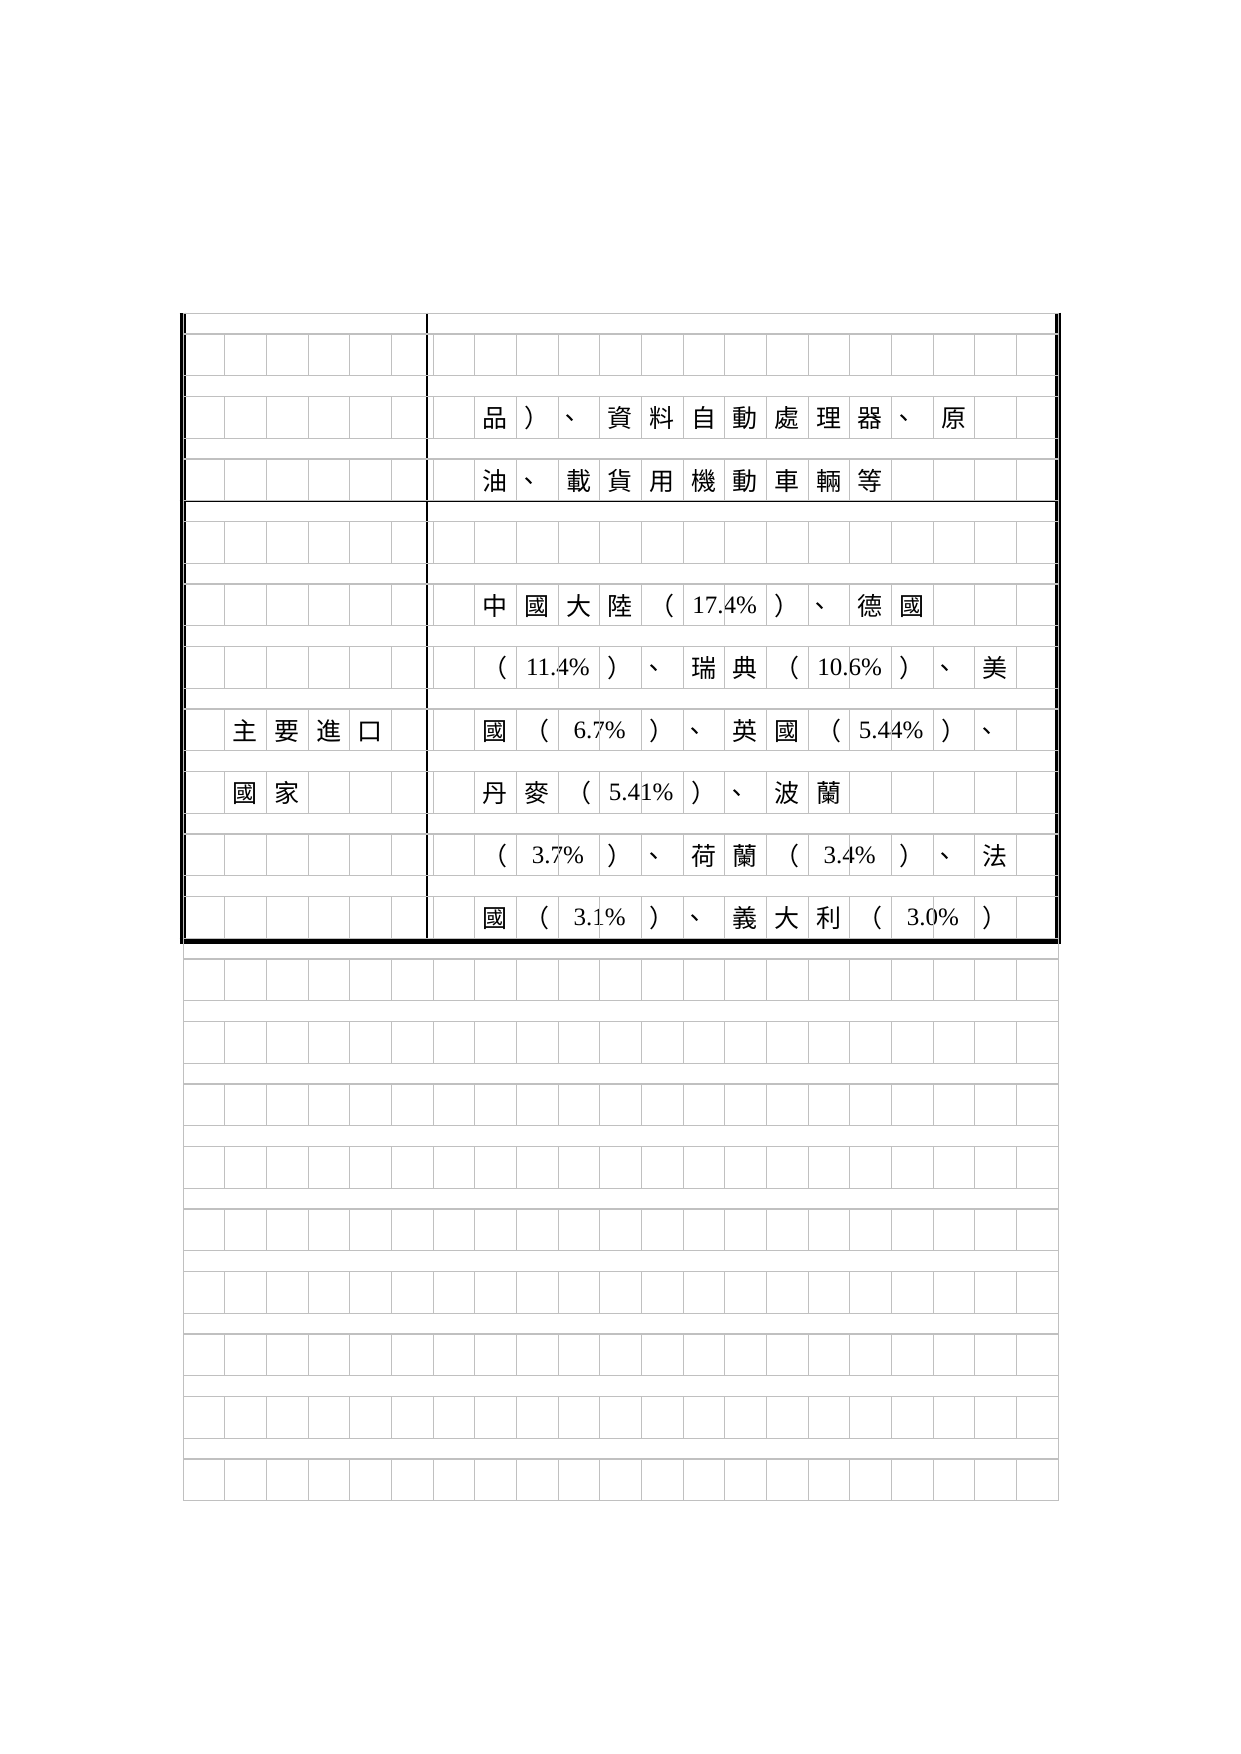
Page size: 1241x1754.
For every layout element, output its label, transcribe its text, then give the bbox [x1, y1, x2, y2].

table_cell [186, 835, 224, 875]
table_cell [350, 772, 391, 813]
table_cell [186, 397, 224, 438]
table_cell [392, 647, 426, 688]
table_cell 客用車輛、有線電話電報器具、非原油之油品、鑌鎳及氧化鎳燒結合物、船舶、傢俱及零件、醫藥製劑（包括獸醫藥品）、資料自動處理器、原油、載貨用機動車輛等 [642, 397, 683, 438]
table_cell [350, 397, 391, 438]
table_cell [225, 835, 266, 875]
table_cell [309, 897, 349, 938]
table_cell 客用車輛、有線電話電報器具、非原油之油品、鑌鎳及氧化鎳燒結合物、船舶、傢俱及零件、醫藥製劑（包括獸醫藥品）、資料自動處理器、原油、載貨用機動車輛等 [892, 460, 933, 500]
table_cell 客用車輛、有線電話電報器具、非原油之油品、鑌鎳及氧化鎳燒結合物、船舶、傢俱及零件、醫藥製劑（包括獸醫藥品）、資料自動處理器、原油、載貨用機動車輛等 [475, 460, 516, 500]
table_cell 客用車輛、有線電話電報器具、非原油之油品、鑌鎳及氧化鎳燒結合物、船舶、傢俱及零件、醫藥製劑（包括獸醫藥品）、資料自動處理器、原油、載貨用機動車輛等 [428, 314, 1055, 333]
table_cell 客用車輛、有線電話電報器具、非原油之油品、鑌鎳及氧化鎳燒結合物、船舶、傢俱及零件、醫藥製劑（包括獸醫藥品）、資料自動處理器、原油、載貨用機動車輛等 [767, 335, 808, 375]
table_cell 中國大陸（17.4%）、德國（11.4%）、瑞典（10.6%）、美國（6.7%）、英國（5.44%）、丹麥（5.41%）、波蘭（3.7%）、荷蘭（3.4%）、法國（3.1%）、義大利（3.0%） [428, 502, 1055, 521]
table_cell 客用車輛、有線電話電報器具、非原油之油品、鑌鎳及氧化鎳燒結合物、船舶、傢俱及零件、醫藥製劑（包括獸醫藥品）、資料自動處理器、原油、載貨用機動車輛等 [684, 397, 724, 438]
table_cell [267, 335, 308, 375]
table_cell 客用車輛、有線電話電報器具、非原油之油品、鑌鎳及氧化鎳燒結合物、船舶、傢俱及零件、醫藥製劑（包括獸醫藥品）、資料自動處理器、原油、載貨用機動車輛等 [517, 335, 558, 375]
table_cell [186, 585, 224, 625]
table_cell 客用車輛、有線電話電報器具、非原油之油品、鑌鎳及氧化鎳燒結合物、船舶、傢俱及零件、醫藥製劑（包括獸醫藥品）、資料自動處理器、原油、載貨用機動車輛等 [1017, 397, 1055, 438]
table_cell 客用車輛、有線電話電報器具、非原油之油品、鑌鎳及氧化鎳燒結合物、船舶、傢俱及零件、醫藥製劑（包括獸醫藥品）、資料自動處理器、原油、載貨用機動車輛等 [600, 397, 641, 438]
table_cell [392, 522, 426, 563]
table_cell 客用車輛、有線電話電報器具、非原油之油品、鑌鎳及氧化鎳燒結合物、船舶、傢俱及零件、醫藥製劑（包括獸醫藥品）、資料自動處理器、原油、載貨用機動車輛等 [934, 335, 974, 375]
table_cell [309, 397, 349, 438]
table_cell [186, 897, 224, 938]
table_cell 客用車輛、有線電話電報器具、非原油之油品、鑌鎳及氧化鎳燒結合物、船舶、傢俱及零件、醫藥製劑（包括獸醫藥品）、資料自動處理器、原油、載貨用機動車輛等 [517, 397, 558, 438]
table_cell 國 [225, 772, 266, 813]
table_cell [225, 522, 266, 563]
table_cell 家 [267, 772, 308, 813]
table_cell [392, 710, 426, 750]
table_cell 客用車輛、有線電話電報器具、非原油之油品、鑌鎳及氧化鎳燒結合物、船舶、傢俱及零件、醫藥製劑（包括獸醫藥品）、資料自動處理器、原油、載貨用機動車輛等 [725, 397, 766, 438]
table_cell [309, 772, 349, 813]
table_cell [392, 585, 426, 625]
table_cell 客用車輛、有線電話電報器具、非原油之油品、鑌鎳及氧化鎳燒結合物、船舶、傢俱及零件、醫藥製劑（包括獸醫藥品）、資料自動處理器、原油、載貨用機動車輛等 [428, 439, 1055, 458]
table_cell [225, 460, 266, 500]
table_cell [309, 335, 349, 375]
table_cell 客用車輛、有線電話電報器具、非原油之油品、鑌鎳及氧化鎳燒結合物、船舶、傢俱及零件、醫藥製劑（包括獸醫藥品）、資料自動處理器、原油、載貨用機動車輛等 [684, 460, 724, 500]
table_cell [186, 335, 224, 375]
table_cell 客用車輛、有線電話電報器具、非原油之油品、鑌鎳及氧化鎳燒結合物、船舶、傢俱及零件、醫藥製劑（包括獸醫藥品）、資料自動處理器、原油、載貨用機動車輛等 [767, 397, 808, 438]
table_cell [267, 897, 308, 938]
table_cell 客用車輛、有線電話電報器具、非原油之油品、鑌鎳及氧化鎳燒結合物、船舶、傢俱及零件、醫藥製劑（包括獸醫藥品）、資料自動處理器、原油、載貨用機動車輛等 [559, 335, 599, 375]
table_cell 客用車輛、有線電話電報器具、非原油之油品、鑌鎳及氧化鎳燒結合物、船舶、傢俱及零件、醫藥製劑（包括獸醫藥品）、資料自動處理器、原油、載貨用機動車輛等 [684, 335, 724, 375]
table_cell [267, 647, 308, 688]
table_cell 客用車輛、有線電話電報器具、非原油之油品、鑌鎳及氧化鎳燒結合物、船舶、傢俱及零件、醫藥製劑（包括獸醫藥品）、資料自動處理器、原油、載貨用機動車輛等 [809, 335, 849, 375]
table_cell [392, 835, 426, 875]
table_cell 要 [267, 710, 308, 750]
table_cell [186, 460, 224, 500]
table_cell 客用車輛、有線電話電報器具、非原油之油品、鑌鎳及氧化鎳燒結合物、船舶、傢俱及零件、醫藥製劑（包括獸醫藥品）、資料自動處理器、原油、載貨用機動車輛等 [850, 335, 891, 375]
table_cell [225, 897, 266, 938]
table_cell [309, 585, 349, 625]
table_cell 客用車輛、有線電話電報器具、非原油之油品、鑌鎳及氧化鎳燒結合物、船舶、傢俱及零件、醫藥製劑（包括獸醫藥品）、資料自動處理器、原油、載貨用機動車輛等 [809, 397, 849, 438]
table_cell 客用車輛、有線電話電報器具、非原油之油品、鑌鎳及氧化鎳燒結合物、船舶、傢俱及零件、醫藥製劑（包括獸醫藥品）、資料自動處理器、原油、載貨用機動車輛等 [809, 460, 849, 500]
table_cell [225, 647, 266, 688]
table_cell 客用車輛、有線電話電報器具、非原油之油品、鑌鎳及氧化鎳燒結合物、船舶、傢俱及零件、醫藥製劑（包括獸醫藥品）、資料自動處理器、原油、載貨用機動車輛等 [475, 335, 516, 375]
table_cell 客用車輛、有線電話電報器具、非原油之油品、鑌鎳及氧化鎳燒結合物、船舶、傢俱及零件、醫藥製劑（包括獸醫藥品）、資料自動處理器、原油、載貨用機動車輛等 [600, 460, 641, 500]
table_cell 中國大陸（17.4%）、德國（11.4%）、瑞典（10.6%）、美國（6.7%）、英國（5.44%）、丹麥（5.41%）、波蘭（3.7%）、荷蘭（3.4%）、法國（3.1%）、義大利（3.0%） [428, 814, 1055, 833]
table_cell 客用車輛、有線電話電報器具、非原油之油品、鑌鎳及氧化鎳燒結合物、船舶、傢俱及零件、醫藥製劑（包括獸醫藥品）、資料自動處理器、原油、載貨用機動車輛等 [642, 460, 683, 500]
table_cell [186, 564, 426, 583]
table_cell [309, 647, 349, 688]
table_cell 客用車輛、有線電話電報器具、非原油之油品、鑌鎳及氧化鎳燒結合物、船舶、傢俱及零件、醫藥製劑（包括獸醫藥品）、資料自動處理器、原油、載貨用機動車輛等 [975, 460, 1016, 500]
table_cell [309, 460, 349, 500]
table_cell [267, 835, 308, 875]
table_cell 中國大陸（17.4%）、德國（11.4%）、瑞典（10.6%）、美國（6.7%）、英國（5.44%）、丹麥（5.41%）、波蘭（3.7%）、荷蘭（3.4%）、法國（3.1%）、義大利（3.0%） [428, 751, 1055, 771]
table_cell [225, 585, 266, 625]
table_cell 客用車輛、有線電話電報器具、非原油之油品、鑌鎳及氧化鎳燒結合物、船舶、傢俱及零件、醫藥製劑（包括獸醫藥品）、資料自動處理器、原油、載貨用機動車輛等 [559, 460, 599, 500]
table_cell [350, 335, 391, 375]
table_cell 主 [225, 710, 266, 750]
table_cell [186, 772, 224, 813]
table_cell 中國大陸（17.4%）、德國（11.4%）、瑞典（10.6%）、美國（6.7%）、英國（5.44%）、丹麥（5.41%）、波蘭（3.7%）、荷蘭（3.4%）、法國（3.1%）、義大利（3.0%） [428, 564, 1055, 583]
table_cell [186, 876, 426, 896]
table_cell 客用車輛、有線電話電報器具、非原油之油品、鑌鎳及氧化鎳燒結合物、船舶、傢俱及零件、醫藥製劑（包括獸醫藥品）、資料自動處理器、原油、載貨用機動車輛等 [517, 460, 558, 500]
table_cell [309, 522, 349, 563]
table_cell 客用車輛、有線電話電報器具、非原油之油品、鑌鎳及氧化鎳燒結合物、船舶、傢俱及零件、醫藥製劑（包括獸醫藥品）、資料自動處理器、原油、載貨用機動車輛等 [934, 397, 974, 438]
table_cell 中國大陸（17.4%）、德國（11.4%）、瑞典（10.6%）、美國（6.7%）、英國（5.44%）、丹麥（5.41%）、波蘭（3.7%）、荷蘭（3.4%）、法國（3.1%）、義大利（3.0%） [428, 626, 1055, 646]
table_cell [350, 585, 391, 625]
table_cell 客用車輛、有線電話電報器具、非原油之油品、鑌鎳及氧化鎳燒結合物、船舶、傢俱及零件、醫藥製劑（包括獸醫藥品）、資料自動處理器、原油、載貨用機動車輛等 [850, 460, 891, 500]
table_cell 客用車輛、有線電話電報器具、非原油之油品、鑌鎳及氧化鎳燒結合物、船舶、傢俱及零件、醫藥製劑（包括獸醫藥品）、資料自動處理器、原油、載貨用機動車輛等 [725, 335, 766, 375]
table_cell 客用車輛、有線電話電報器具、非原油之油品、鑌鎳及氧化鎳燒結合物、船舶、傢俱及零件、醫藥製劑（包括獸醫藥品）、資料自動處理器、原油、載貨用機動車輛等 [600, 335, 641, 375]
table_cell [186, 314, 426, 333]
table_cell [186, 710, 224, 750]
table_cell 客用車輛、有線電話電報器具、非原油之油品、鑌鎳及氧化鎳燒結合物、船舶、傢俱及零件、醫藥製劑（包括獸醫藥品）、資料自動處理器、原油、載貨用機動車輛等 [434, 335, 474, 375]
table_cell [350, 647, 391, 688]
table_cell [186, 814, 426, 833]
table_cell [392, 460, 426, 500]
table_cell 客用車輛、有線電話電報器具、非原油之油品、鑌鎳及氧化鎳燒結合物、船舶、傢俱及零件、醫藥製劑（包括獸醫藥品）、資料自動處理器、原油、載貨用機動車輛等 [850, 397, 891, 438]
table_cell [267, 460, 308, 500]
table_cell [392, 897, 426, 938]
table_cell 中國大陸（17.4%）、德國（11.4%）、瑞典（10.6%）、美國（6.7%）、英國（5.44%）、丹麥（5.41%）、波蘭（3.7%）、荷蘭（3.4%）、法國（3.1%）、義大利（3.0%） [428, 876, 1055, 896]
table_cell 客用車輛、有線電話電報器具、非原油之油品、鑌鎳及氧化鎳燒結合物、船舶、傢俱及零件、醫藥製劑（包括獸醫藥品）、資料自動處理器、原油、載貨用機動車輛等 [1017, 335, 1055, 375]
table_cell 客用車輛、有線電話電報器具、非原油之油品、鑌鎳及氧化鎳燒結合物、船舶、傢俱及零件、醫藥製劑（包括獸醫藥品）、資料自動處理器、原油、載貨用機動車輛等 [767, 460, 808, 500]
table_cell [267, 585, 308, 625]
table_cell [186, 376, 426, 396]
table_cell 客用車輛、有線電話電報器具、非原油之油品、鑌鎳及氧化鎳燒結合物、船舶、傢俱及零件、醫藥製劑（包括獸醫藥品）、資料自動處理器、原油、載貨用機動車輛等 [428, 376, 1055, 396]
table_cell [225, 397, 266, 438]
table_cell [267, 397, 308, 438]
table_cell [350, 522, 391, 563]
table_cell [350, 897, 391, 938]
table_cell [186, 689, 426, 708]
table_cell 客用車輛、有線電話電報器具、非原油之油品、鑌鎳及氧化鎳燒結合物、船舶、傢俱及零件、醫藥製劑（包括獸醫藥品）、資料自動處理器、原油、載貨用機動車輛等 [434, 460, 474, 500]
table_cell [350, 460, 391, 500]
table_cell 客用車輛、有線電話電報器具、非原油之油品、鑌鎳及氧化鎳燒結合物、船舶、傢俱及零件、醫藥製劑（包括獸醫藥品）、資料自動處理器、原油、載貨用機動車輛等 [559, 397, 599, 438]
table_cell 口 [350, 710, 391, 750]
table_cell [392, 397, 426, 438]
table_cell 客用車輛、有線電話電報器具、非原油之油品、鑌鎳及氧化鎳燒結合物、船舶、傢俱及零件、醫藥製劑（包括獸醫藥品）、資料自動處理器、原油、載貨用機動車輛等 [725, 460, 766, 500]
table_cell [186, 502, 426, 521]
table_cell 客用車輛、有線電話電報器具、非原油之油品、鑌鎳及氧化鎳燒結合物、船舶、傢俱及零件、醫藥製劑（包括獸醫藥品）、資料自動處理器、原油、載貨用機動車輛等 [1017, 460, 1055, 500]
table_cell [392, 772, 426, 813]
table_cell 客用車輛、有線電話電報器具、非原油之油品、鑌鎳及氧化鎳燒結合物、船舶、傢俱及零件、醫藥製劑（包括獸醫藥品）、資料自動處理器、原油、載貨用機動車輛等 [642, 335, 683, 375]
table_cell 客用車輛、有線電話電報器具、非原油之油品、鑌鎳及氧化鎳燒結合物、船舶、傢俱及零件、醫藥製劑（包括獸醫藥品）、資料自動處理器、原油、載貨用機動車輛等 [975, 397, 1016, 438]
table_cell [392, 335, 426, 375]
table_cell [186, 522, 224, 563]
table_cell [186, 439, 426, 458]
table_cell [186, 626, 426, 646]
table_cell 客用車輛、有線電話電報器具、非原油之油品、鑌鎳及氧化鎳燒結合物、船舶、傢俱及零件、醫藥製劑（包括獸醫藥品）、資料自動處理器、原油、載貨用機動車輛等 [434, 397, 474, 438]
table_cell [186, 751, 426, 771]
table_cell [267, 522, 308, 563]
table_cell [309, 835, 349, 875]
table_cell 客用車輛、有線電話電報器具、非原油之油品、鑌鎳及氧化鎳燒結合物、船舶、傢俱及零件、醫藥製劑（包括獸醫藥品）、資料自動處理器、原油、載貨用機動車輛等 [892, 397, 933, 438]
table_cell 客用車輛、有線電話電報器具、非原油之油品、鑌鎳及氧化鎳燒結合物、船舶、傢俱及零件、醫藥製劑（包括獸醫藥品）、資料自動處理器、原油、載貨用機動車輛等 [475, 397, 516, 438]
table_cell 客用車輛、有線電話電報器具、非原油之油品、鑌鎳及氧化鎳燒結合物、船舶、傢俱及零件、醫藥製劑（包括獸醫藥品）、資料自動處理器、原油、載貨用機動車輛等 [934, 460, 974, 500]
table_cell [350, 835, 391, 875]
table_cell 進 [309, 710, 349, 750]
table_cell [186, 647, 224, 688]
table_cell [225, 335, 266, 375]
table_cell 客用車輛、有線電話電報器具、非原油之油品、鑌鎳及氧化鎳燒結合物、船舶、傢俱及零件、醫藥製劑（包括獸醫藥品）、資料自動處理器、原油、載貨用機動車輛等 [892, 335, 933, 375]
table_cell 客用車輛、有線電話電報器具、非原油之油品、鑌鎳及氧化鎳燒結合物、船舶、傢俱及零件、醫藥製劑（包括獸醫藥品）、資料自動處理器、原油、載貨用機動車輛等 [975, 335, 1016, 375]
table_cell 中國大陸（17.4%）、德國（11.4%）、瑞典（10.6%）、美國（6.7%）、英國（5.44%）、丹麥（5.41%）、波蘭（3.7%）、荷蘭（3.4%）、法國（3.1%）、義大利（3.0%） [428, 689, 1055, 708]
